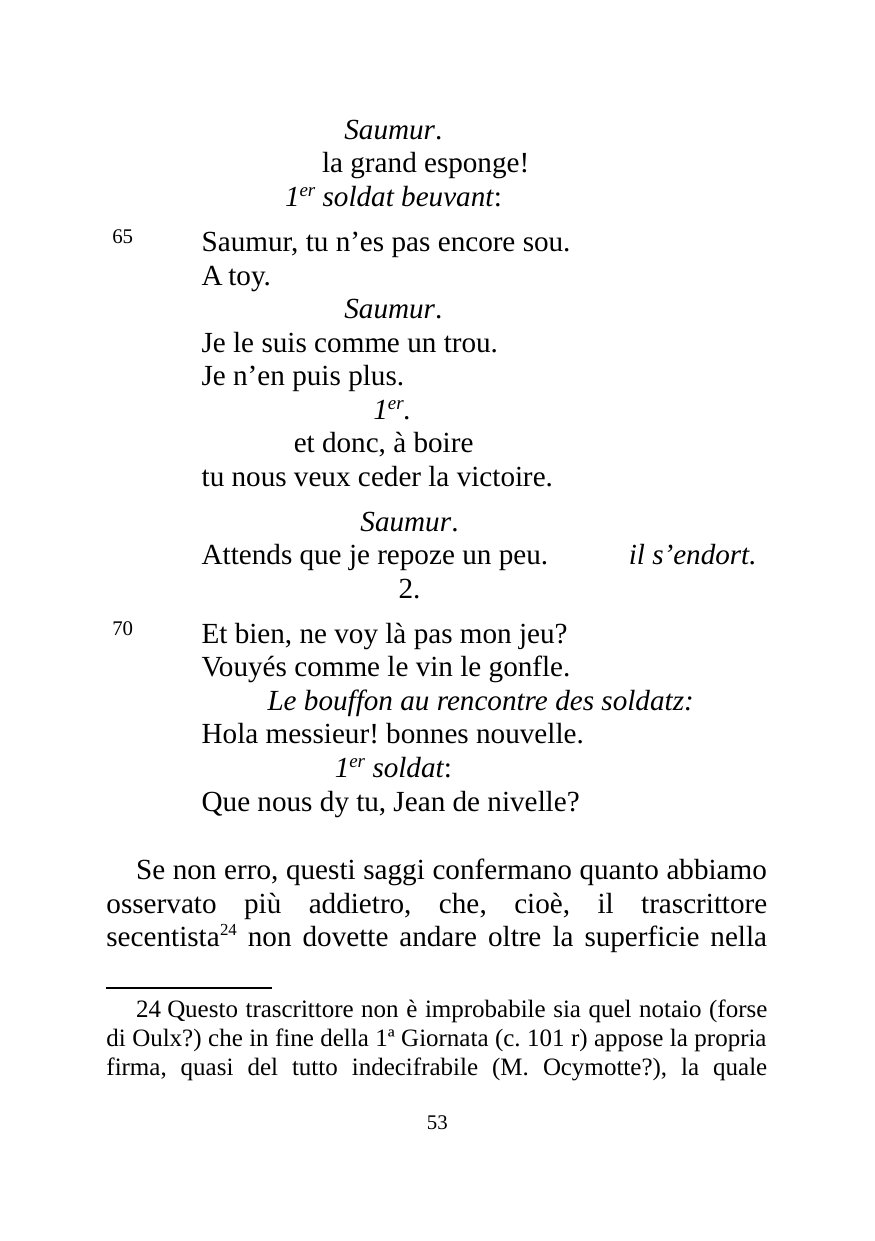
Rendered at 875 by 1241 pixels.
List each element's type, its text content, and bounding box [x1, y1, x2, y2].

table_cell [106, 106, 196, 218]
table_cell Saumur. la grand esponge! 1er soldat beuvant: [196, 106, 768, 218]
table_cell il s’endort. [623, 498, 768, 610]
table_cell 70 [106, 610, 196, 823]
table_cell Et bien, ne voy là pas mon jeu? Vouyés comme le vin le gonfle. Le bouffon au rencontre des soldatz: Hola messieur! bonnes nouvelle. 1er soldat: Que nous dy tu, Jean de nivelle? [196, 610, 768, 823]
table_cell Saumur, tu n’es pas encore sou. A toy. Saumur. Je le suis comme un trou. Je n’en puis plus. 1er. et donc, à boire tu nous veux ceder la victoire. [196, 218, 768, 498]
text Questo trascrittore non è improbabile sia quel notaio (forse di Oulx?) che in fine della 1ª Giornata (c. 101 r) appose la propria firma, quasi del tutto indecifrabile (M. Ocymotte?), la quale [106, 994, 768, 1080]
text Se non erro, questi saggi confermano quanto abbiamo osservato più addietro, che, cioè, il trascrittore secentista non dovette andare oltre la superficie nella [106, 852, 768, 953]
table_cell Saumur. Attends que je repoze un peu. 2. [196, 498, 623, 610]
table_cell 65 [106, 218, 196, 498]
table_cell [106, 498, 196, 610]
